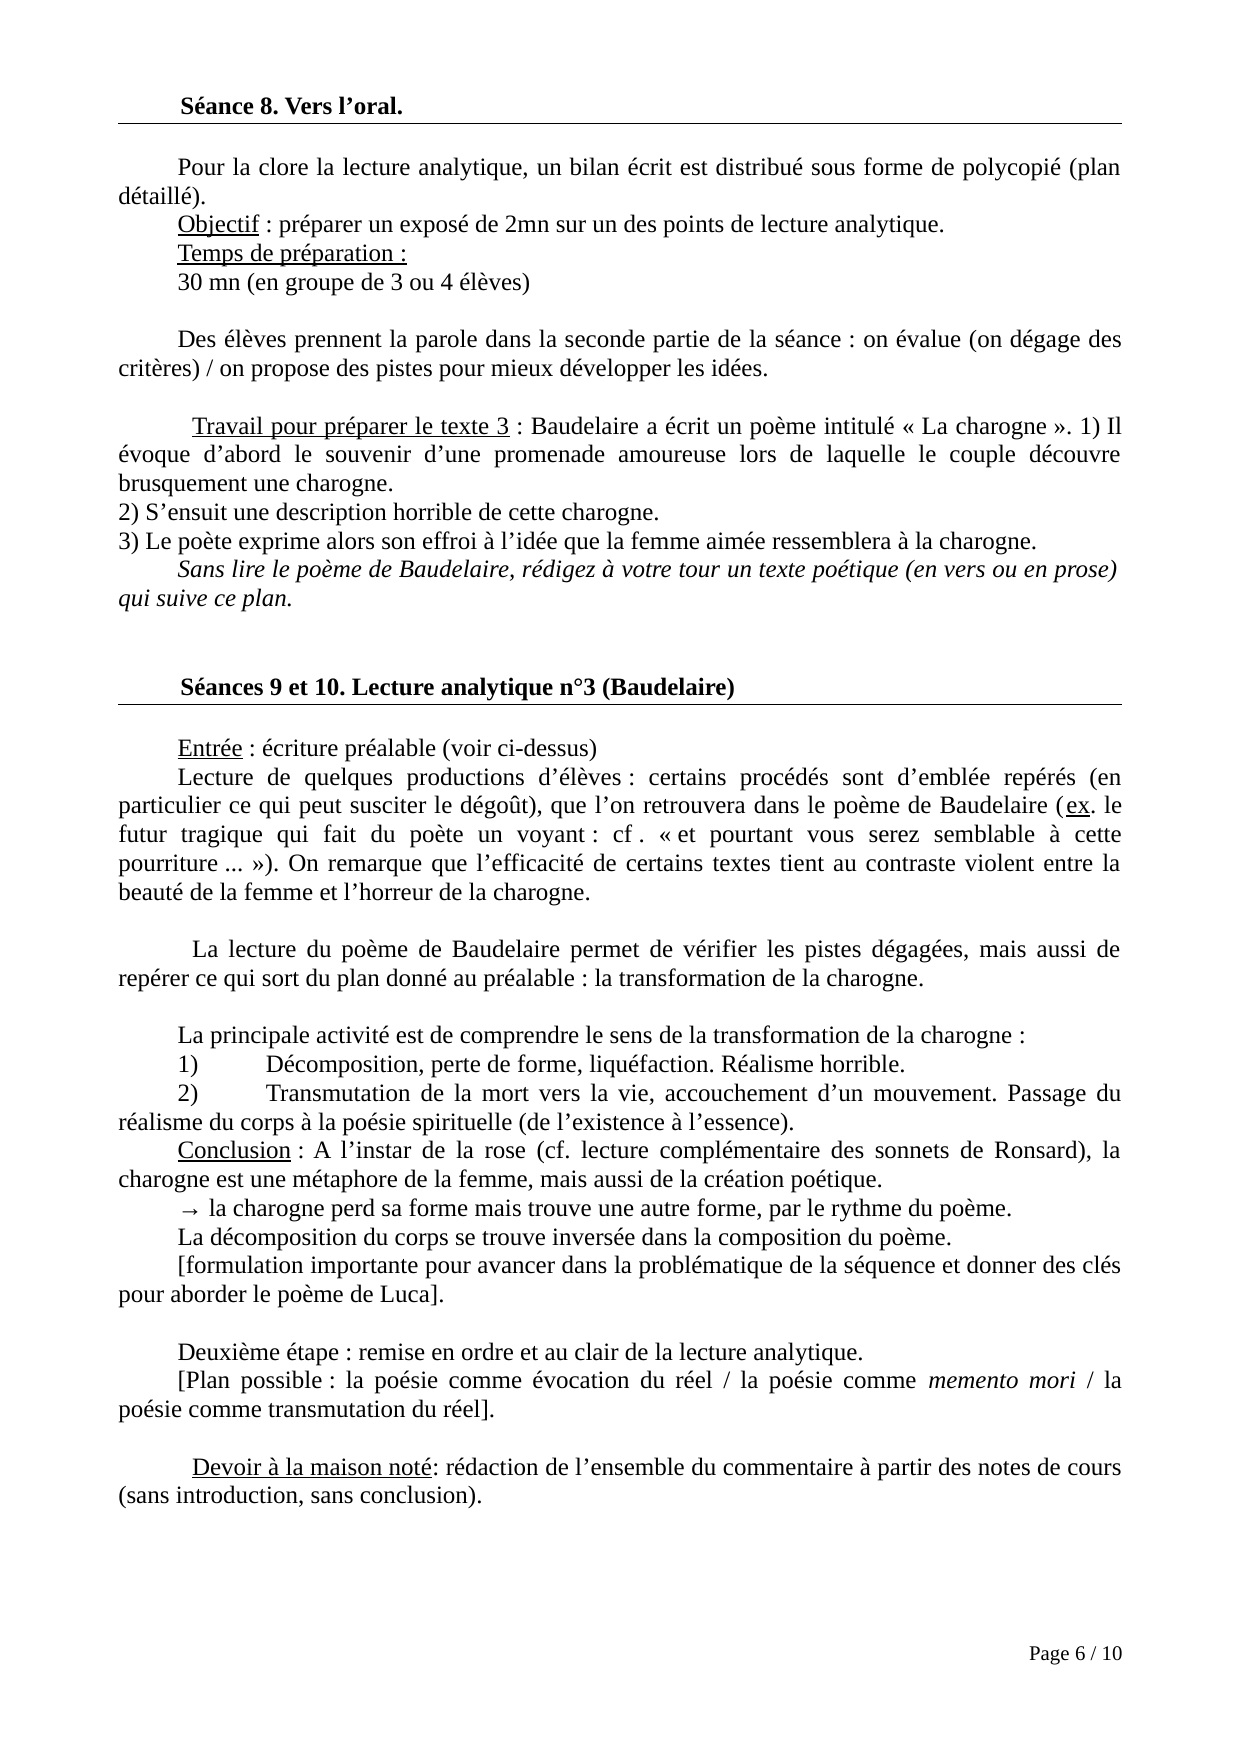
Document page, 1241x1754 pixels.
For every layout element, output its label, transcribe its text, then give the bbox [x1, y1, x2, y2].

list Décomposition, perte de forme, liquéfaction. Réalisme horrible. [118, 1049, 1122, 1078]
text 30 mn (en groupe de 3 ou 4 élèves) [118, 267, 1122, 296]
text Conclusion : A l’instar de la rose (cf. lecture complémentaire des sonnets de Ronsard), la charogne est une métaphore de la femme, mais aussi de la création poétique. [118, 1135, 1122, 1193]
list La décomposition du corps se trouve inversée dans la composition du poème. [118, 1222, 1122, 1250]
text Deuxième étape : remise en ordre et au clair de la lecture analytique. [118, 1337, 1122, 1365]
text Lecture de quelques productions d’élèves : certains procédés sont d’emblée repérés (en particulier ce qui peut susciter le dégoût), que l’on retrouvera dans le poème de Baudelaire (ex. le futur tragique qui fait du poète un voyant : cf . « et pourtant vous serez semblable à cette pourriture ... »). On remarque que l’efficacité de certains textes tient au contraste violent entre la beauté de la femme et l’horreur de la charogne. [118, 762, 1122, 905]
text Objectif : préparer un exposé de 2mn sur un des points de lecture analytique. [118, 209, 1122, 238]
text Entrée : écriture préalable (voir ci-dessus) [118, 733, 1122, 762]
text Des élèves prennent la parole dans la seconde partie de la séance : on évalue (on dégage des critères) / on propose des pistes pour mieux développer les idées. [118, 324, 1122, 382]
text Séances 9 et 10. Lecture analytique n°3 (Baudelaire) [118, 669, 1122, 704]
text Séance 8. Vers l’oral. [118, 88, 1122, 123]
text 2) S’ensuit une description horrible de cette charogne. [118, 497, 1122, 526]
text 3) Le poète exprime alors son effroi à l’idée que la femme aimée ressemblera à la charogne. [118, 526, 1122, 554]
list → la charogne perd sa forme mais trouve une autre forme, par le rythme du poème. [118, 1193, 1122, 1222]
text La lecture du poème de Baudelaire permet de vérifier les pistes dégagées, mais aussi de repérer ce qui sort du plan donné au préalable : la transformation de la charogne. [118, 934, 1122, 992]
list Transmutation de la mort vers la vie, accouchement d’un mouvement. Passage du réalisme du corps à la poésie spirituelle (de l’existence à l’essence). [118, 1078, 1122, 1135]
text Devoir à la maison noté: rédaction de l’ensemble du commentaire à partir des notes de cours (sans introduction, sans conclusion). [118, 1452, 1122, 1509]
text Sans lire le poème de Baudelaire, rédigez à votre tour un texte poétique (en vers ou en prose) qui suive ce plan. [118, 554, 1122, 612]
text Pour la clore la lecture analytique, un bilan écrit est distribué sous forme de polycopié (plan détaillé). [118, 152, 1122, 209]
text Travail pour préparer le texte 3 : Baudelaire a écrit un poème intitulé « La charogne ». 1) Il évoque d’abord le souvenir d’une promenade amoureuse lors de laquelle le couple découvre brusquement une charogne. [118, 411, 1122, 497]
text La principale activité est de comprendre le sens de la transformation de la charogne : [118, 1020, 1122, 1049]
text Temps de préparation : [118, 238, 1122, 267]
list [formulation importante pour avancer dans la problématique de la séquence et donner des clés pour aborder le poème de Luca]. [118, 1250, 1122, 1308]
text [Plan possible : la poésie comme évocation du réel / la poésie comme memento mori / la poésie comme transmutation du réel]. [118, 1365, 1122, 1423]
